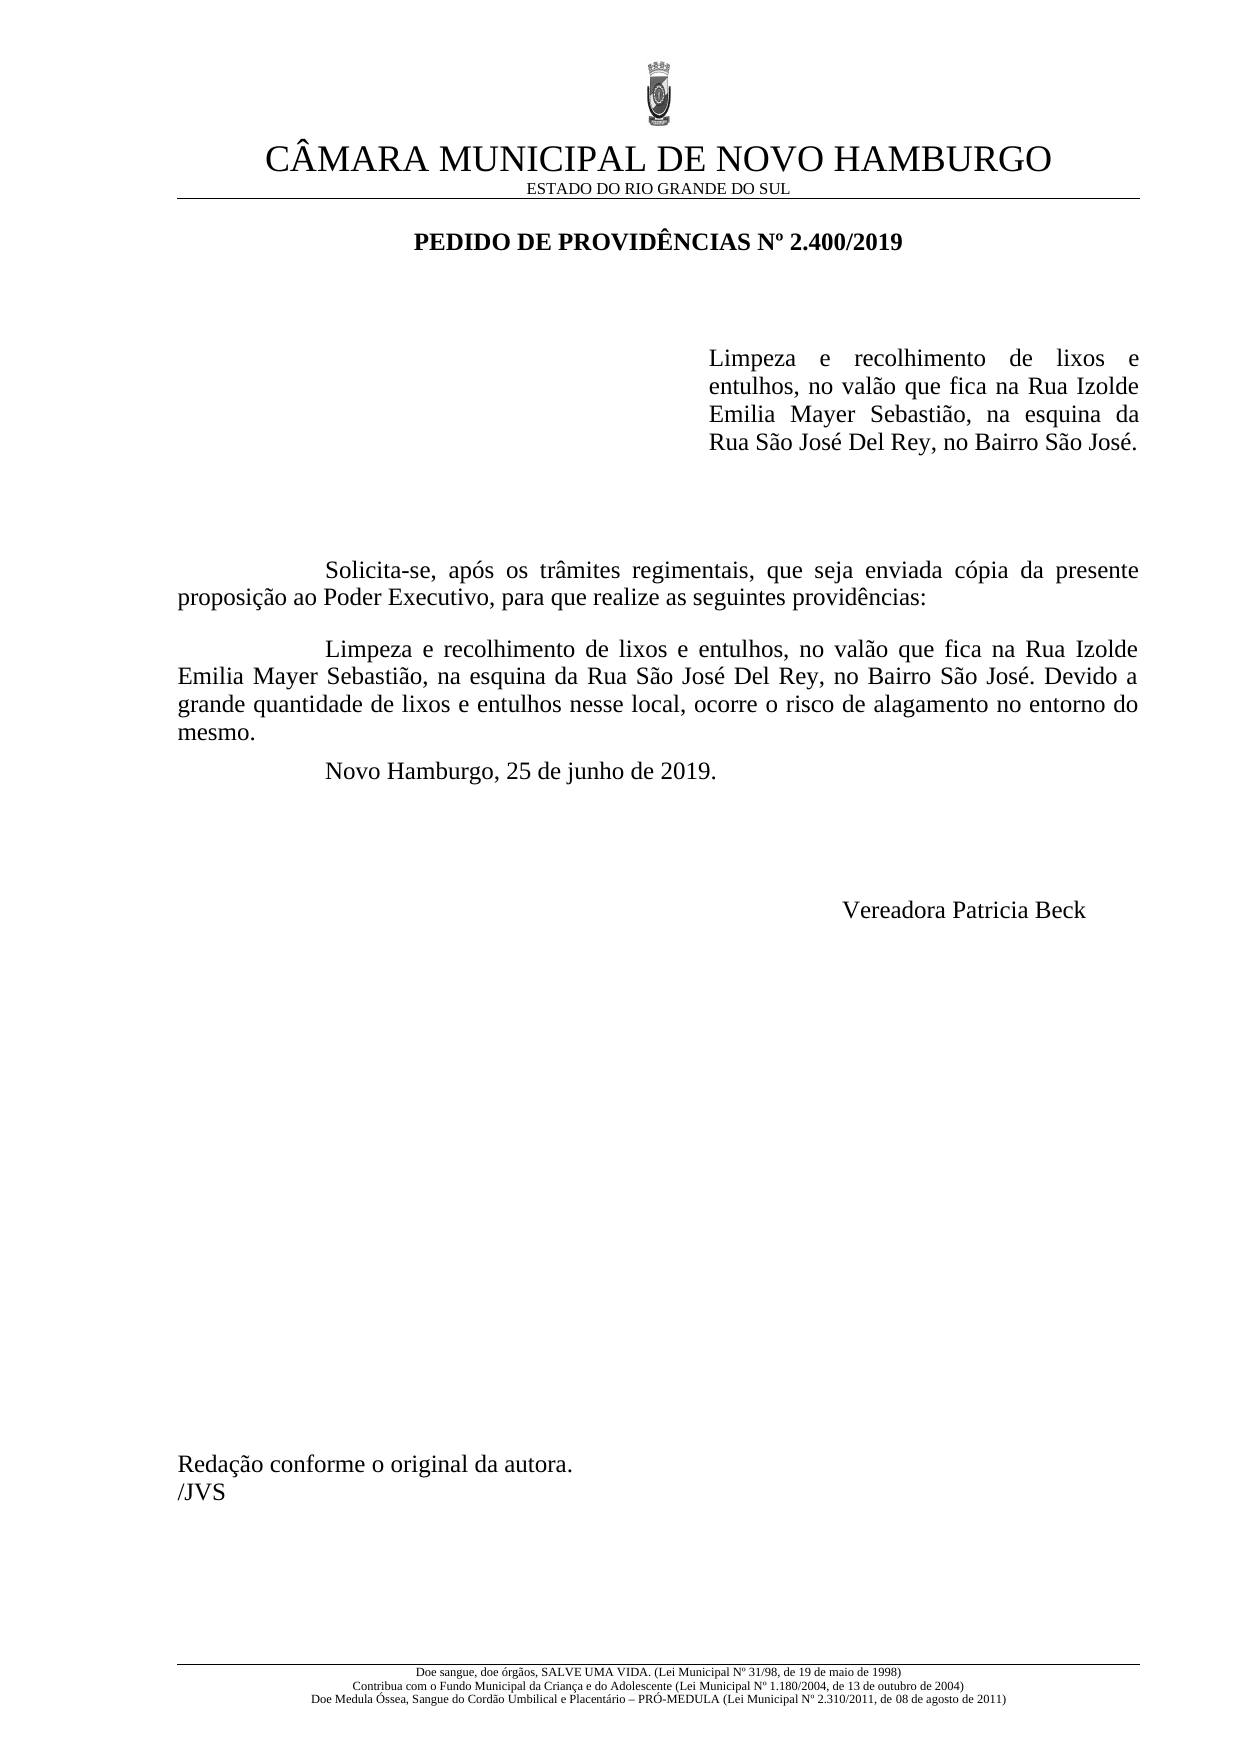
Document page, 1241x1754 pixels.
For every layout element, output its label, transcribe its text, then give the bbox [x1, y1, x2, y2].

text Vereadora Patricia Beck [177, 896, 1140, 923]
text Novo Hamburgo, 25 de junho de 2019. [177, 757, 1140, 785]
text Limpeza e recolhimento de lixos e entulhos, no valão que fica na Rua Izolde Emilia Mayer Sebastião, na esquina da Rua São José Del Rey, no Bairro São José. [709, 344, 1140, 455]
text Redação conforme o original da autora. [177, 1450, 1140, 1478]
text Limpeza e recolhimento de lixos e entulhos, no valão que fica na Rua Izolde Emilia Mayer Sebastião, na esquina da Rua São José Del Rey, no Bairro São José. Devido a grande quantidade de lixos e entulhos nesse local, ocorre o risco de alagamento no entorno do mesmo. [177, 635, 1140, 746]
text Solicita-se, após os trâmites regimentais, que seja enviada cópia da presente proposição ao Poder Executivo, para que realize as seguintes providências: [177, 556, 1140, 611]
text PEDIDO DE PROVIDÊNCIAS Nº 2.400/2019 [177, 228, 1140, 256]
text /JVS [177, 1478, 1140, 1505]
